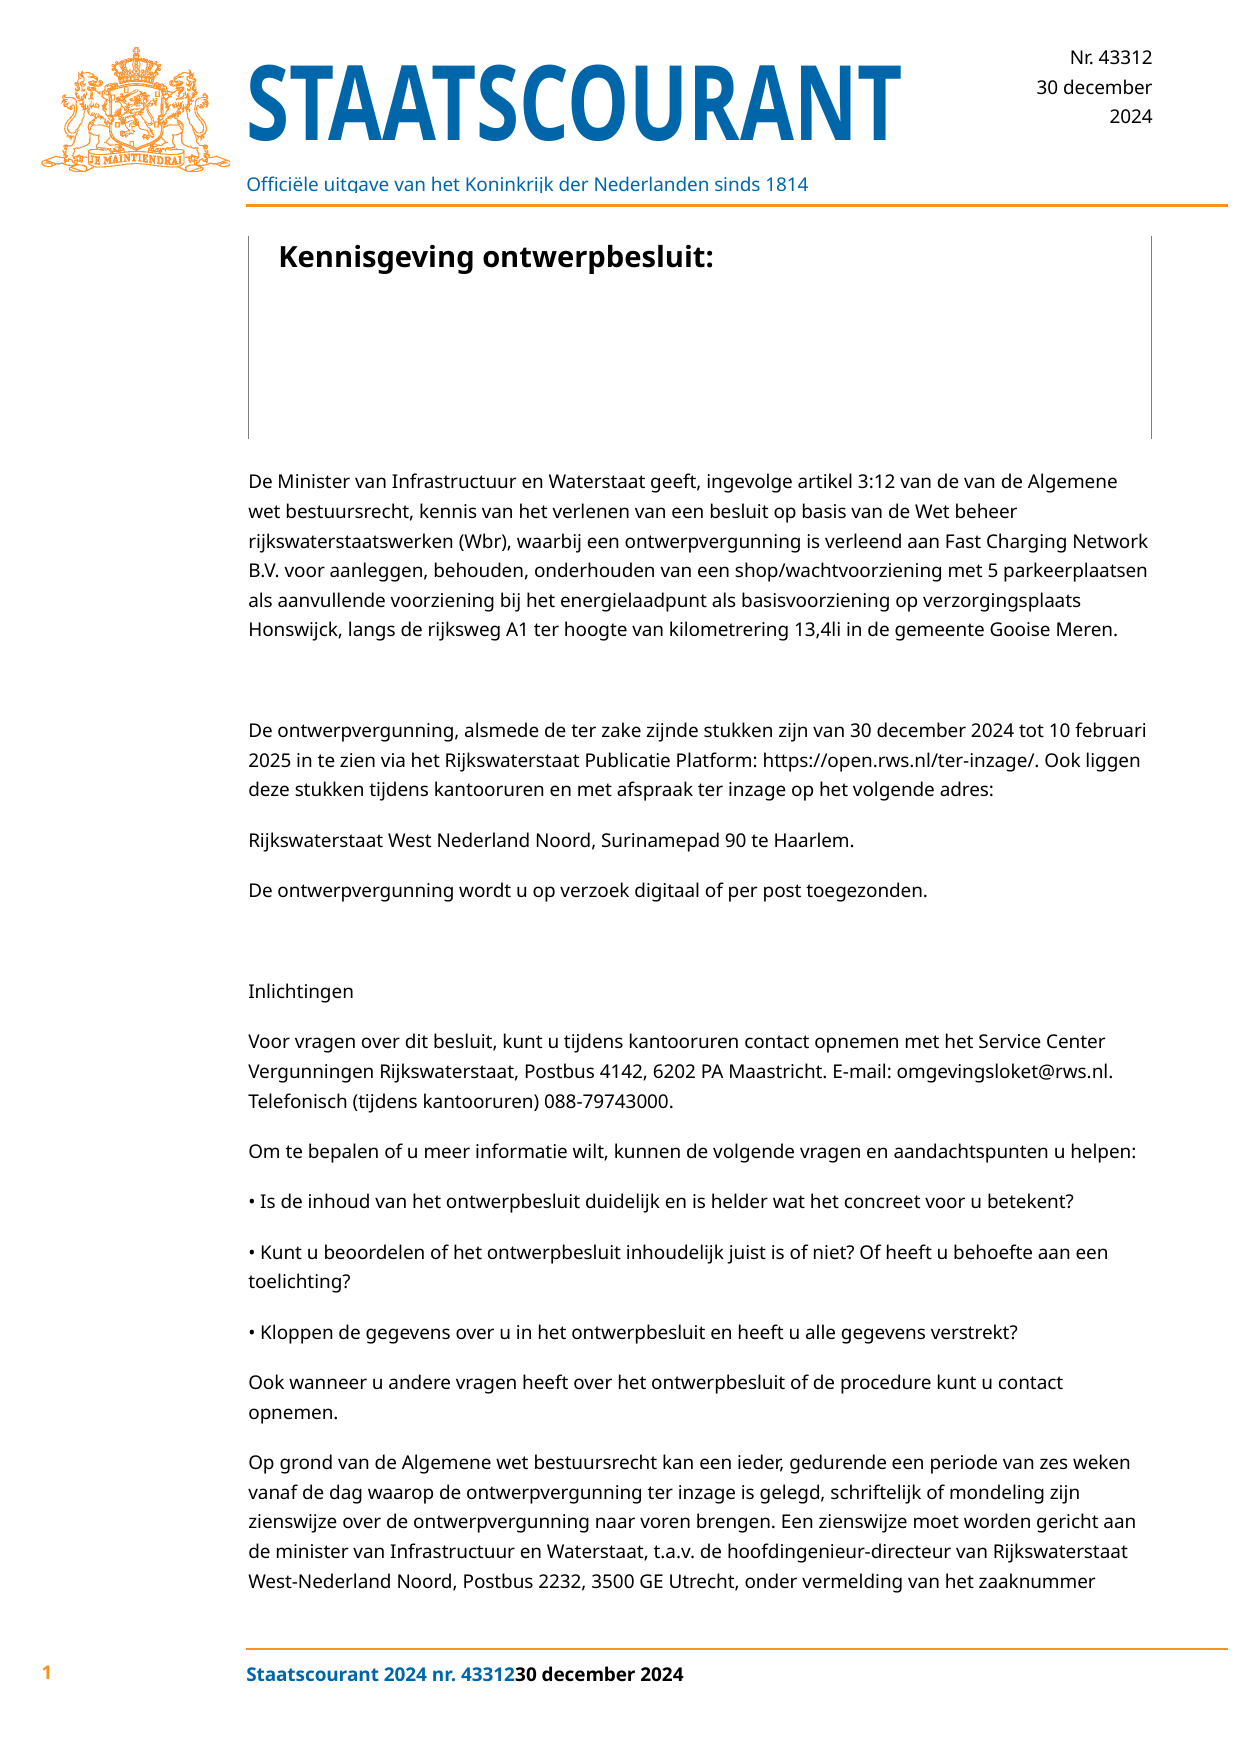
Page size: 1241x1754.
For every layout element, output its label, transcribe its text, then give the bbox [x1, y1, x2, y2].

text Inlichtingen [248, 978, 1152, 1004]
picture [912, 236, 1090, 414]
text Voor vragen over dit besluit, kunt u tijdens kantooruren contact opnemen met het Service Center Vergunningen Rijkswaterstaat, Postbus 4142, 6202 PA Maastricht. E-mail: omgevingsloket@rws.nl. Telefonisch (tijdens kantooruren) 088-79743000. [248, 1029, 1152, 1113]
text • Kunt u beoordelen of het ontwerpbesluit inhoudelijk juist is of niet? Of heeft u behoefte aan een toelichting? [248, 1239, 1152, 1294]
table_header Kennisgeving ontwerpbesluit: [249, 236, 850, 439]
text • Kloppen de gegevens over u in het ontwerpbesluit en heeft u alle gegevens verstrekt? [248, 1319, 1152, 1345]
text Om te bepalen of u meer informatie wilt, kunnen de volgende vragen en aandachtspunten u helpen: [248, 1138, 1152, 1164]
text • Is de inhoud van het ontwerpbesluit duidelijk en is helder wat het concreet voor u betekent? [248, 1189, 1152, 1214]
picture [41, 47, 231, 172]
text De Minister van Infrastructuur en Waterstaat geeft, ingevolge artikel 3:12 van de van de Algemene wet bestuursrecht, kennis van het verlenen van een besluit op basis van de Wet beheer rijkswaterstaatswerken (Wbr), waarbij een ontwerpvergunning is verleend aan Fast Charging Network B.V. voor aanleggen, behouden, onderhouden van een shop/wachtvoorziening met 5 parkeerplaatsen als aanvullende voorziening bij het energielaadpunt als basisvoorziening op verzorgingsplaats Honswijck, langs de rijksweg A1 ter hoogte van kilometrering 13,4li in de gemeente Gooise Meren. [248, 469, 1152, 642]
text Ook wanneer u andere vragen heeft over het ontwerpbesluit of de procedure kunt u contact opnemen. [248, 1369, 1152, 1425]
text De ontwerpvergunning, alsmede de ter zake zijnde stukken zijn van 30 december 2024 tot 10 februari 2025 in te zien via het Rijkswaterstaat Publicatie Platform: https://open.rws.nl/ter-inzage/. Ook liggen deze stukken tijdens kantooruren en met afspraak ter inzage op het volgende adres: [248, 717, 1152, 802]
table_header [850, 236, 912, 413]
table_header [1090, 236, 1151, 413]
table_header [850, 414, 1151, 439]
text Op grond van de Algemene wet bestuursrecht kan een ieder, gedurende een periode van zes weken vanaf de dag waarop de ontwerpvergunning ter inzage is gelegd, schriftelijk of mondeling zijn zienswijze over de ontwerpvergunning naar voren brengen. Een zienswijze moet worden gericht aan de minister van Infrastructuur en Waterstaat, t.a.v. de hoofdingenieur-directeur van Rijkswaterstaat West-Nederland Noord, Postbus 2232, 3500 GE Utrecht, onder vermelding van het zaaknummer [248, 1449, 1152, 1593]
text De ontwerpvergunning wordt u op verzoek digitaal of per post toegezonden. [248, 877, 1152, 903]
text Rijkswaterstaat West Nederland Noord, Surinamepad 90 te Haarlem. [248, 827, 1152, 853]
